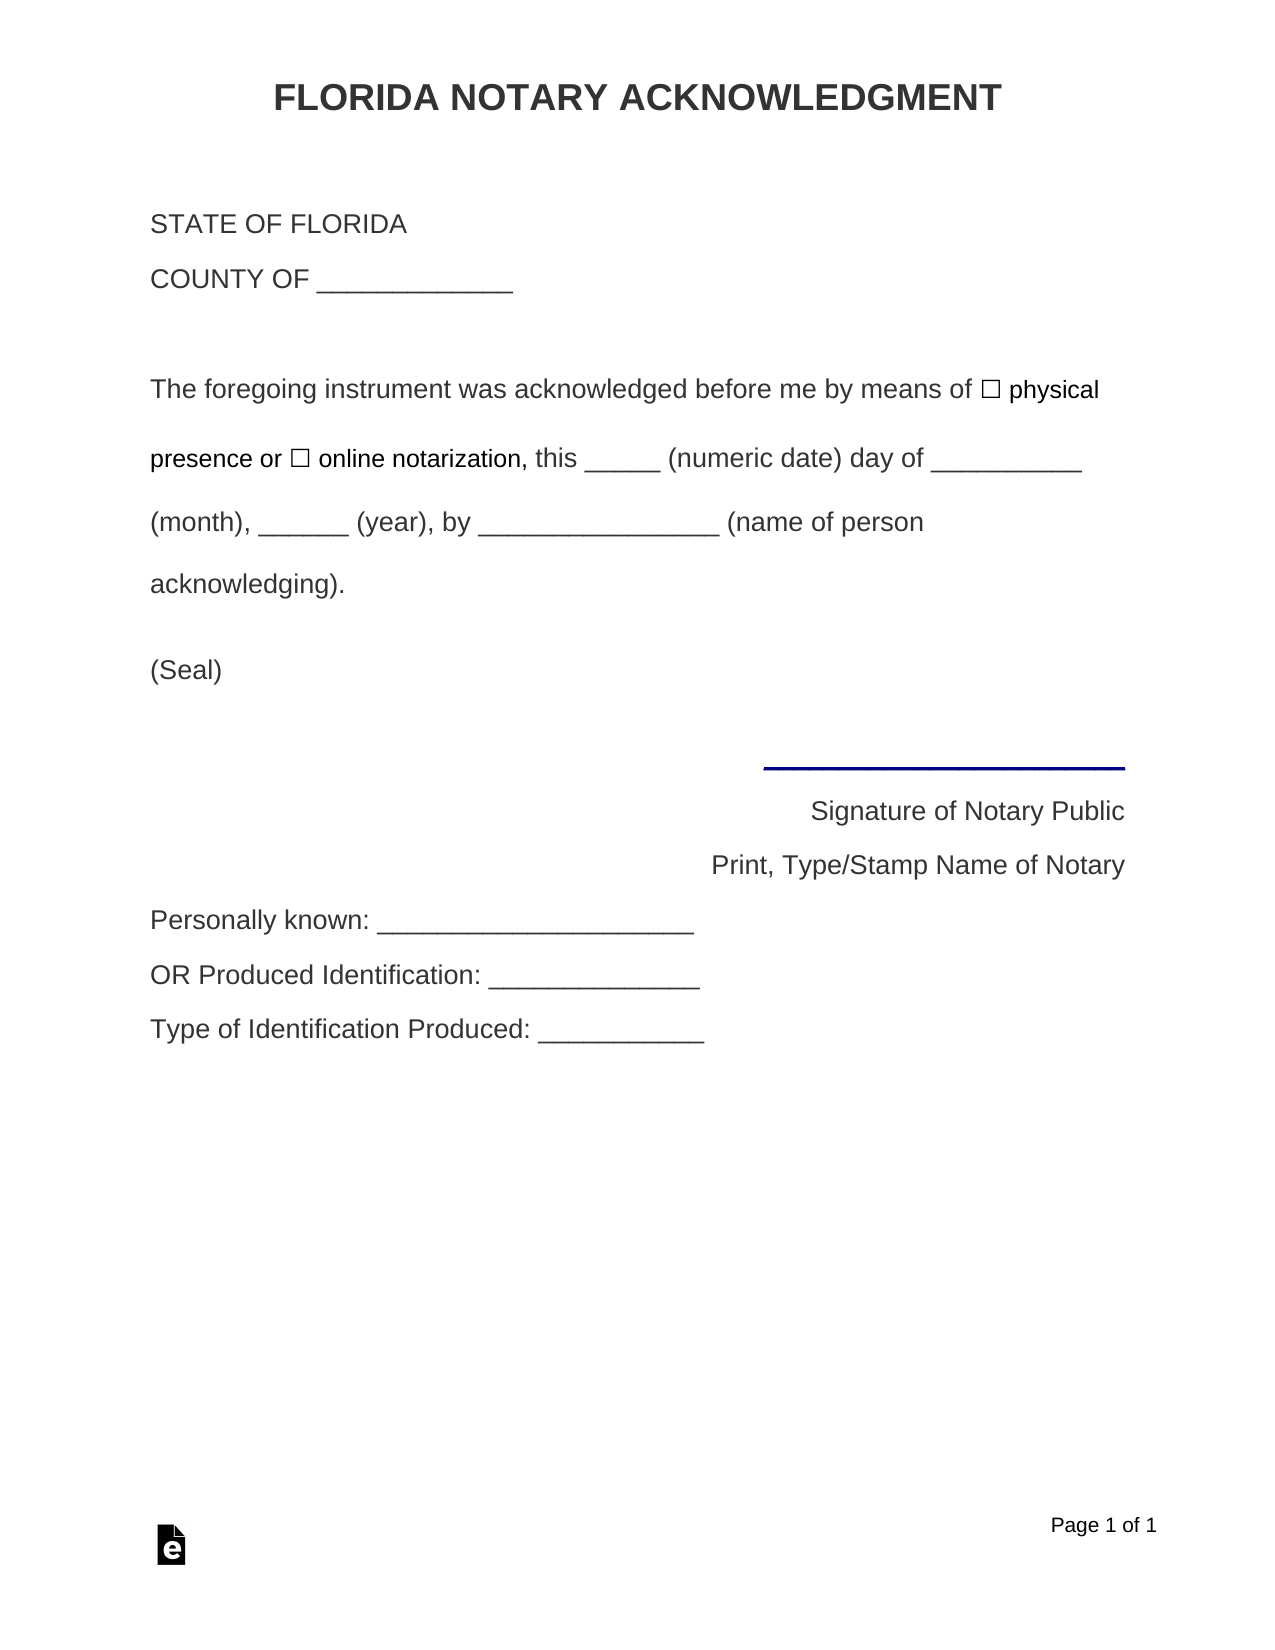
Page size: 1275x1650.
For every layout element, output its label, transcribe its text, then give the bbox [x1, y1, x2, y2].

text The foregoing instrument was acknowledged before me by means of ☐ physical presence or ☐ online notarization, this _____ (numeric date) day of __________ (month), ______ (year), by ________________ (name of person acknowledging). [150, 372, 1125, 599]
text Signature of Notary Public [150, 795, 1125, 826]
text FLORIDA NOTARY ACKNOWLEDGMENT [150, 75, 1125, 118]
text STATE OF FLORIDA [150, 208, 1125, 239]
text (Seal) [150, 654, 1125, 685]
text Print, Type/Stamp Name of Notary [150, 849, 1125, 881]
text Type of Identification Produced: ___________ [150, 1013, 1125, 1045]
text OR Produced Identification: ______________ [150, 959, 1125, 990]
text Personally known: _____________________ [150, 904, 1125, 935]
text ________________________ [150, 740, 1125, 771]
text COUNTY OF _____________ [150, 263, 1125, 294]
